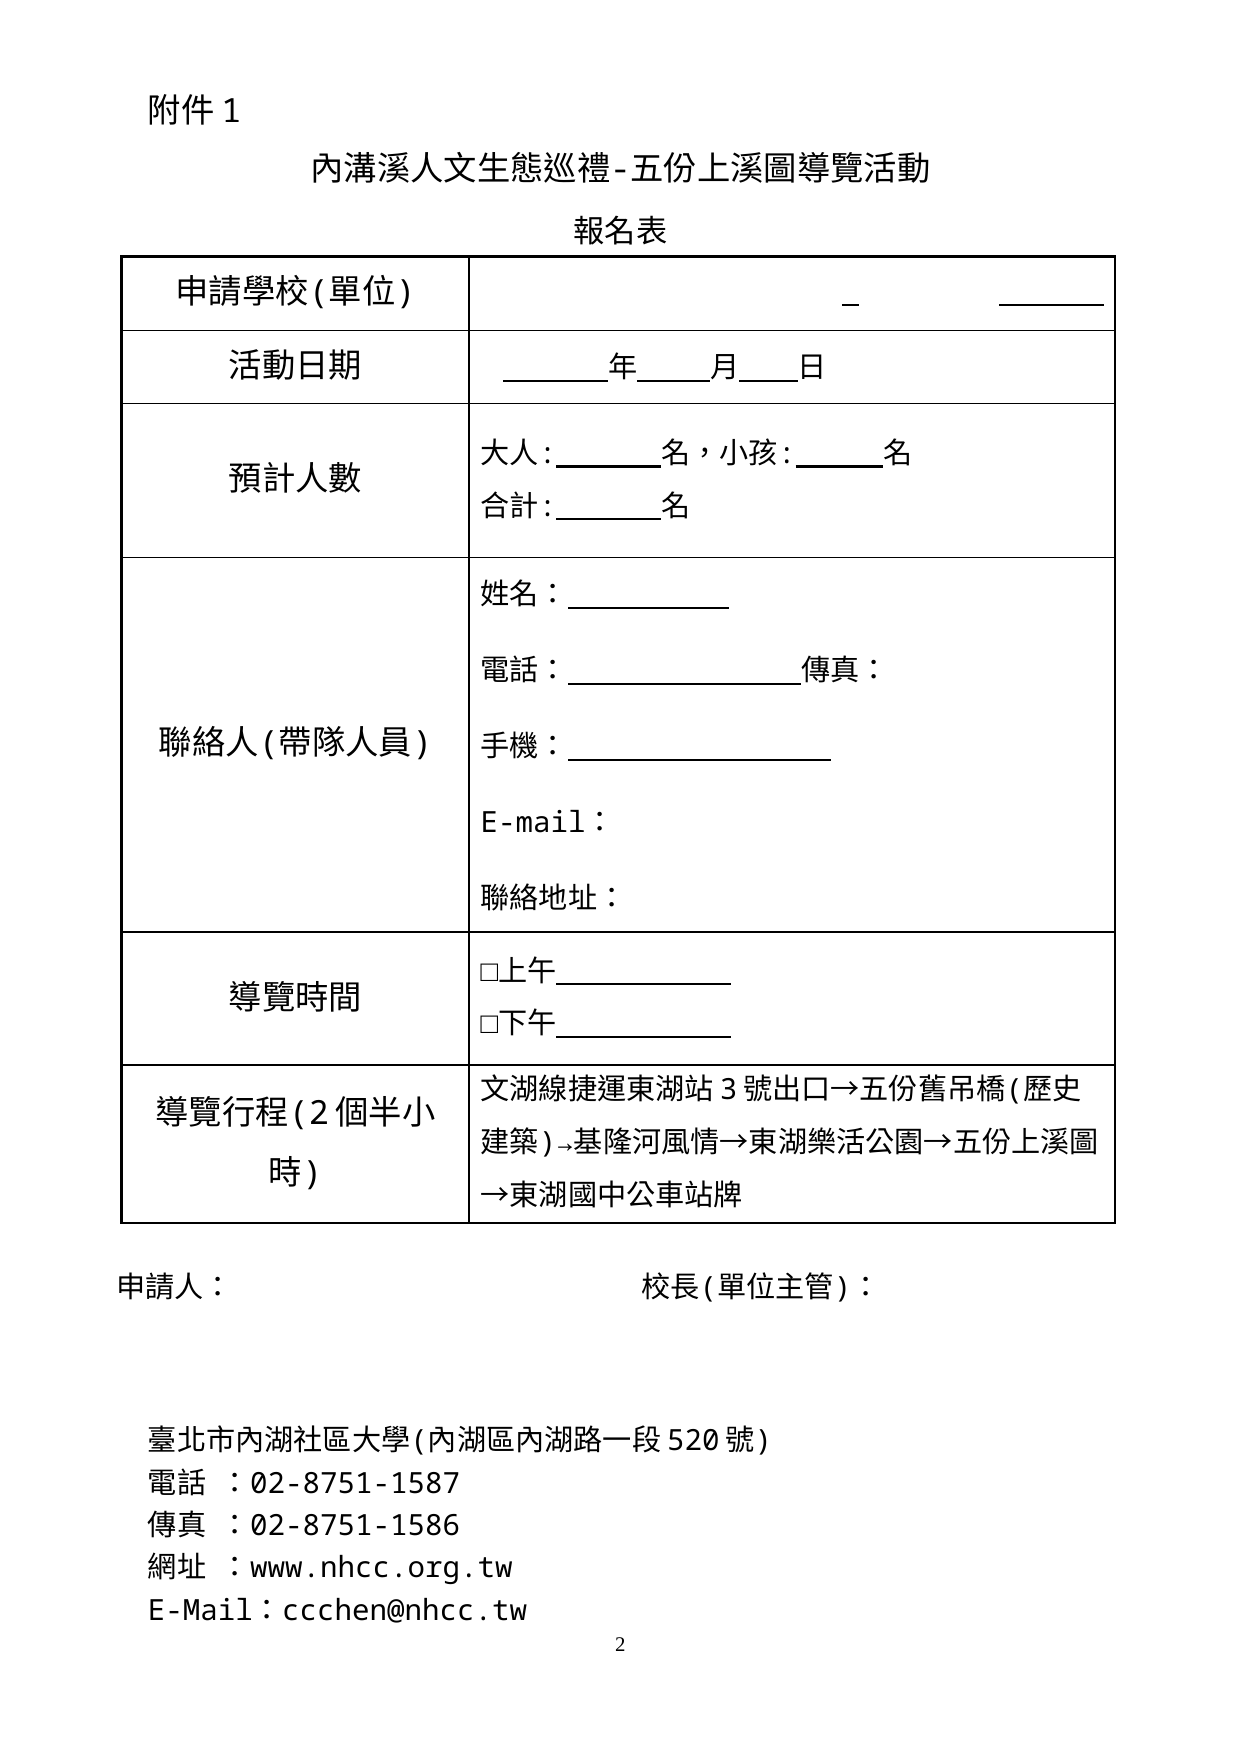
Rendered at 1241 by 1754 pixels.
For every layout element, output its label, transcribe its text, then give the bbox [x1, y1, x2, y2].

table_cell 導覽時間 [123, 933, 468, 1064]
table_cell 聯絡人(帶隊人員) [123, 558, 468, 931]
table_cell 活動日期 [123, 331, 468, 403]
table_cell 年 月 日 [470, 331, 1114, 403]
text 申請人： 校長(單位主管)： [116, 1264, 1092, 1306]
text E-Mail：ccchen@nhcc.tw [148, 1586, 1092, 1629]
text 報名表 [148, 193, 1092, 255]
table_cell 導覽行程(2個半小時) [123, 1066, 468, 1222]
text 傳真 ：02-8751-1586 [148, 1502, 1092, 1544]
table_cell 預計人數 [123, 404, 468, 557]
text 網址 ：www.nhcc.org.tw [148, 1544, 1092, 1586]
table_header [470, 258, 1114, 330]
text 內溝溪人文生態巡禮-五份上溪圖導覽活動 [148, 130, 1092, 193]
text 臺北市內湖社區大學(內湖區內湖路一段520號) [148, 1417, 1092, 1459]
table_header 申請學校(單位) [123, 258, 468, 330]
text 電話 ：02-8751-1587 [148, 1459, 1092, 1502]
text 附件1 [148, 89, 1092, 130]
table_cell □上午 □下午 [470, 933, 1114, 1064]
table_cell 大人: 名，小孩: 名 合計: 名 [470, 404, 1114, 557]
table_cell 文湖線捷運東湖站3號出口→五份舊吊橋(歷史建築)→基隆河風情→東湖樂活公園→五份上溪圖→東湖國中公車站牌 [470, 1066, 1114, 1222]
table_cell 姓名： 電話： 傳真： 手機： E-mail： 聯絡地址： [470, 558, 1114, 931]
